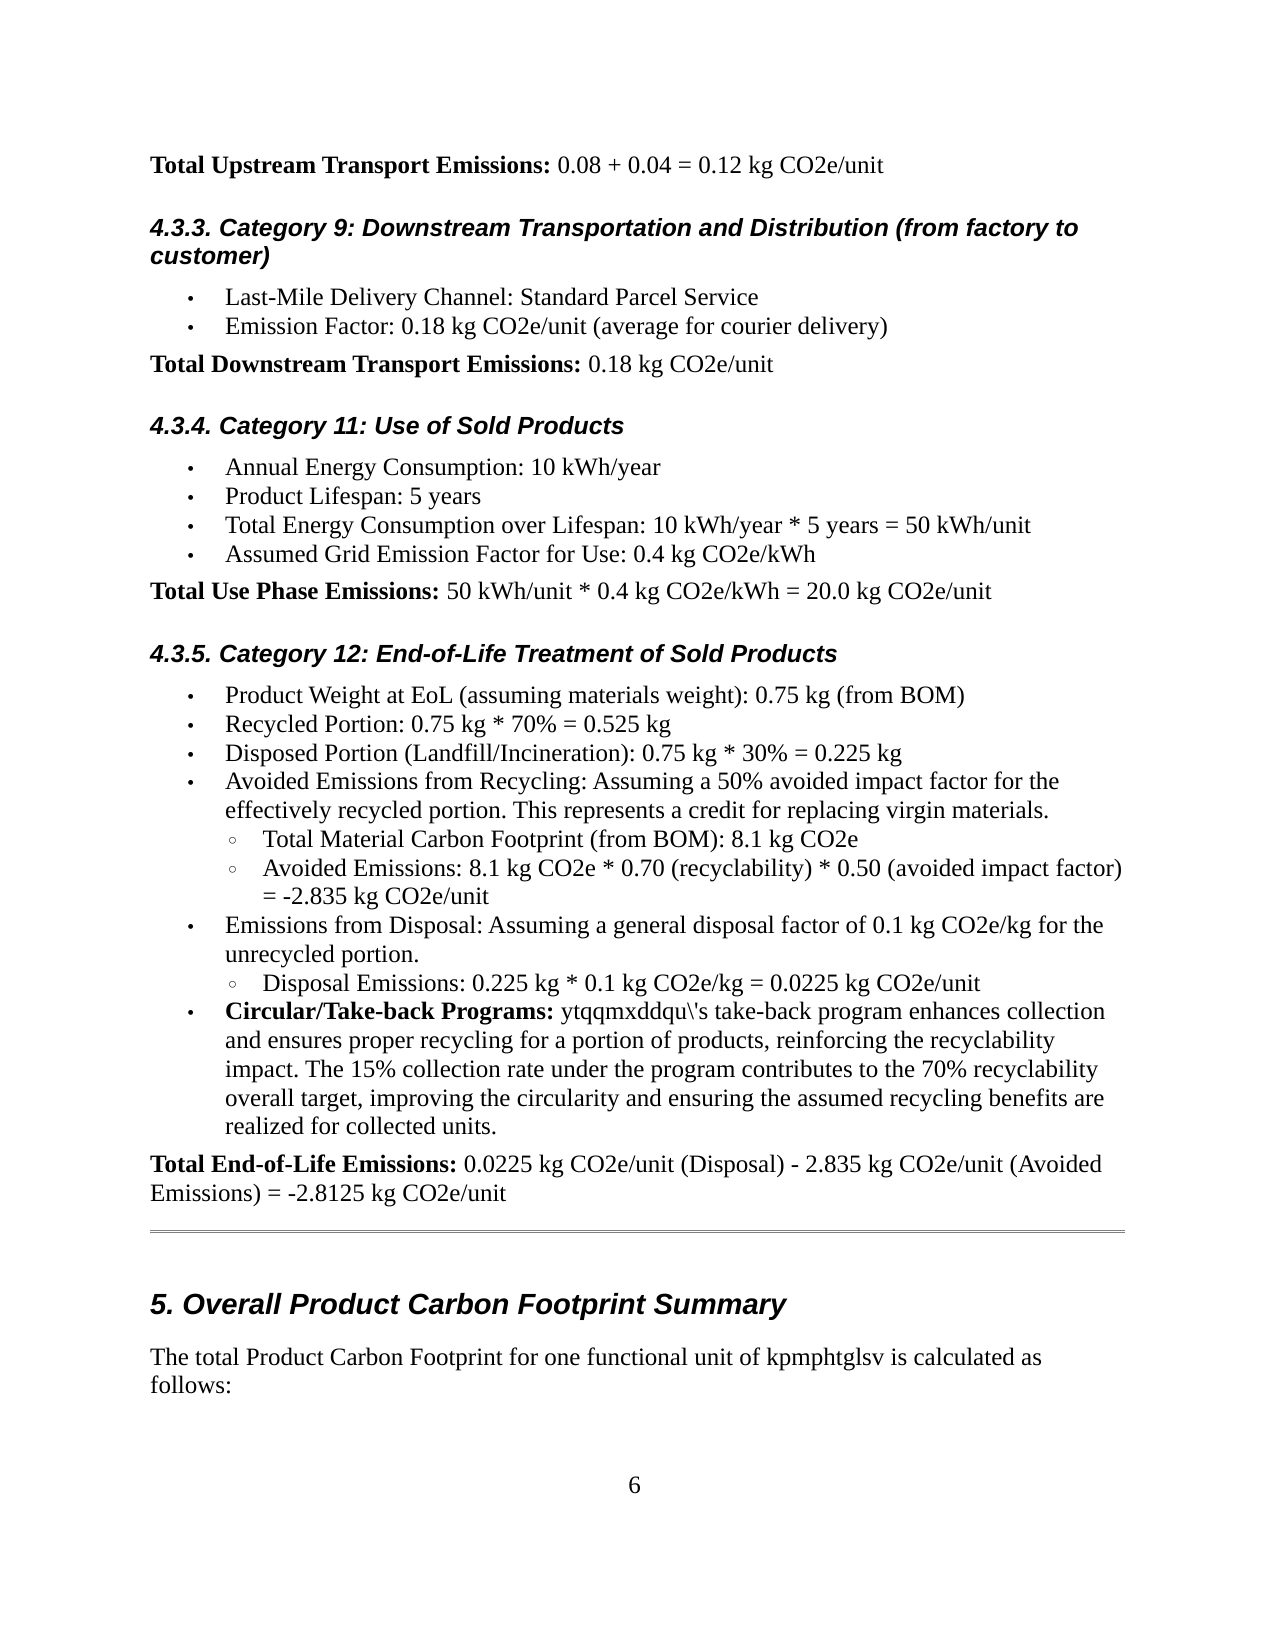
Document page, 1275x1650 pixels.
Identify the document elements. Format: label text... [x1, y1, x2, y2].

subtitle 4.3.4. Category 11: Use of Sold Products [150, 411, 1125, 440]
list Recycled Portion: 0.75 kg * 70% = 0.525 kg [187, 709, 1125, 738]
text Total Use Phase Emissions: 50 kWh/unit * 0.4 kg CO2e/kWh = 20.0 kg CO2e/unit [150, 576, 1125, 605]
text Total End-of-Life Emissions: 0.0225 kg CO2e/unit (Disposal) - 2.835 kg CO2e/unit (Avoided Emissions) = -2.8125 kg CO2e/unit [150, 1149, 1125, 1207]
subtitle 5. Overall Product Carbon Footprint Summary [150, 1287, 1125, 1320]
list Disposal Emissions: 0.225 kg * 0.1 kg CO2e/kg = 0.0225 kg CO2e/unit [225, 968, 1125, 996]
list Total Energy Consumption over Lifespan: 10 kWh/year * 5 years = 50 kWh/unit [187, 510, 1125, 539]
text Total Downstream Transport Emissions: 0.18 kg CO2e/unit [150, 349, 1125, 377]
list Assumed Grid Emission Factor for Use: 0.4 kg CO2e/kWh [187, 539, 1125, 567]
list Emissions from Disposal: Assuming a general disposal factor of 0.1 kg CO2e/kg for the unrecycled portion. [187, 910, 1125, 968]
list Annual Energy Consumption: 10 kWh/year [187, 452, 1125, 481]
list Circular/Take-back Programs: ytqqmxddqu\'s take-back program enhances collection and ensures proper recycling for a portion of products, reinforcing the recyclability impact. The 15% collection rate under the program contributes to the 70% recyclability overall target, improving the circularity and ensuring the assumed recycling benefits are realized for collected units. [187, 996, 1125, 1140]
subtitle 4.3.5. Category 12: End-of-Life Treatment of Sold Products [150, 639, 1125, 668]
list Disposed Portion (Landfill/Incineration): 0.75 kg * 30% = 0.225 kg [187, 738, 1125, 766]
subtitle 4.3.3. Category 9: Downstream Transportation and Distribution (from factory to customer) [150, 213, 1125, 270]
list Product Weight at EoL (assuming materials weight): 0.75 kg (from BOM) [187, 680, 1125, 709]
list Product Lifespan: 5 years [187, 481, 1125, 510]
list Avoided Emissions: 8.1 kg CO2e * 0.70 (recyclability) * 0.50 (avoided impact factor) = -2.835 kg CO2e/unit [225, 853, 1125, 910]
list Avoided Emissions from Recycling: Assuming a 50% avoided impact factor for the effectively recycled portion. This represents a credit for replacing virgin materials. [187, 766, 1125, 824]
text Total Upstream Transport Emissions: 0.08 + 0.04 = 0.12 kg CO2e/unit [150, 150, 1125, 179]
list Emission Factor: 0.18 kg CO2e/unit (average for courier delivery) [187, 311, 1125, 340]
text The total Product Carbon Footprint for one functional unit of kpmphtglsv is calculated as follows: [150, 1342, 1125, 1399]
list Last-Mile Delivery Channel: Standard Parcel Service [187, 282, 1125, 311]
list Total Material Carbon Footprint (from BOM): 8.1 kg CO2e [225, 824, 1125, 853]
